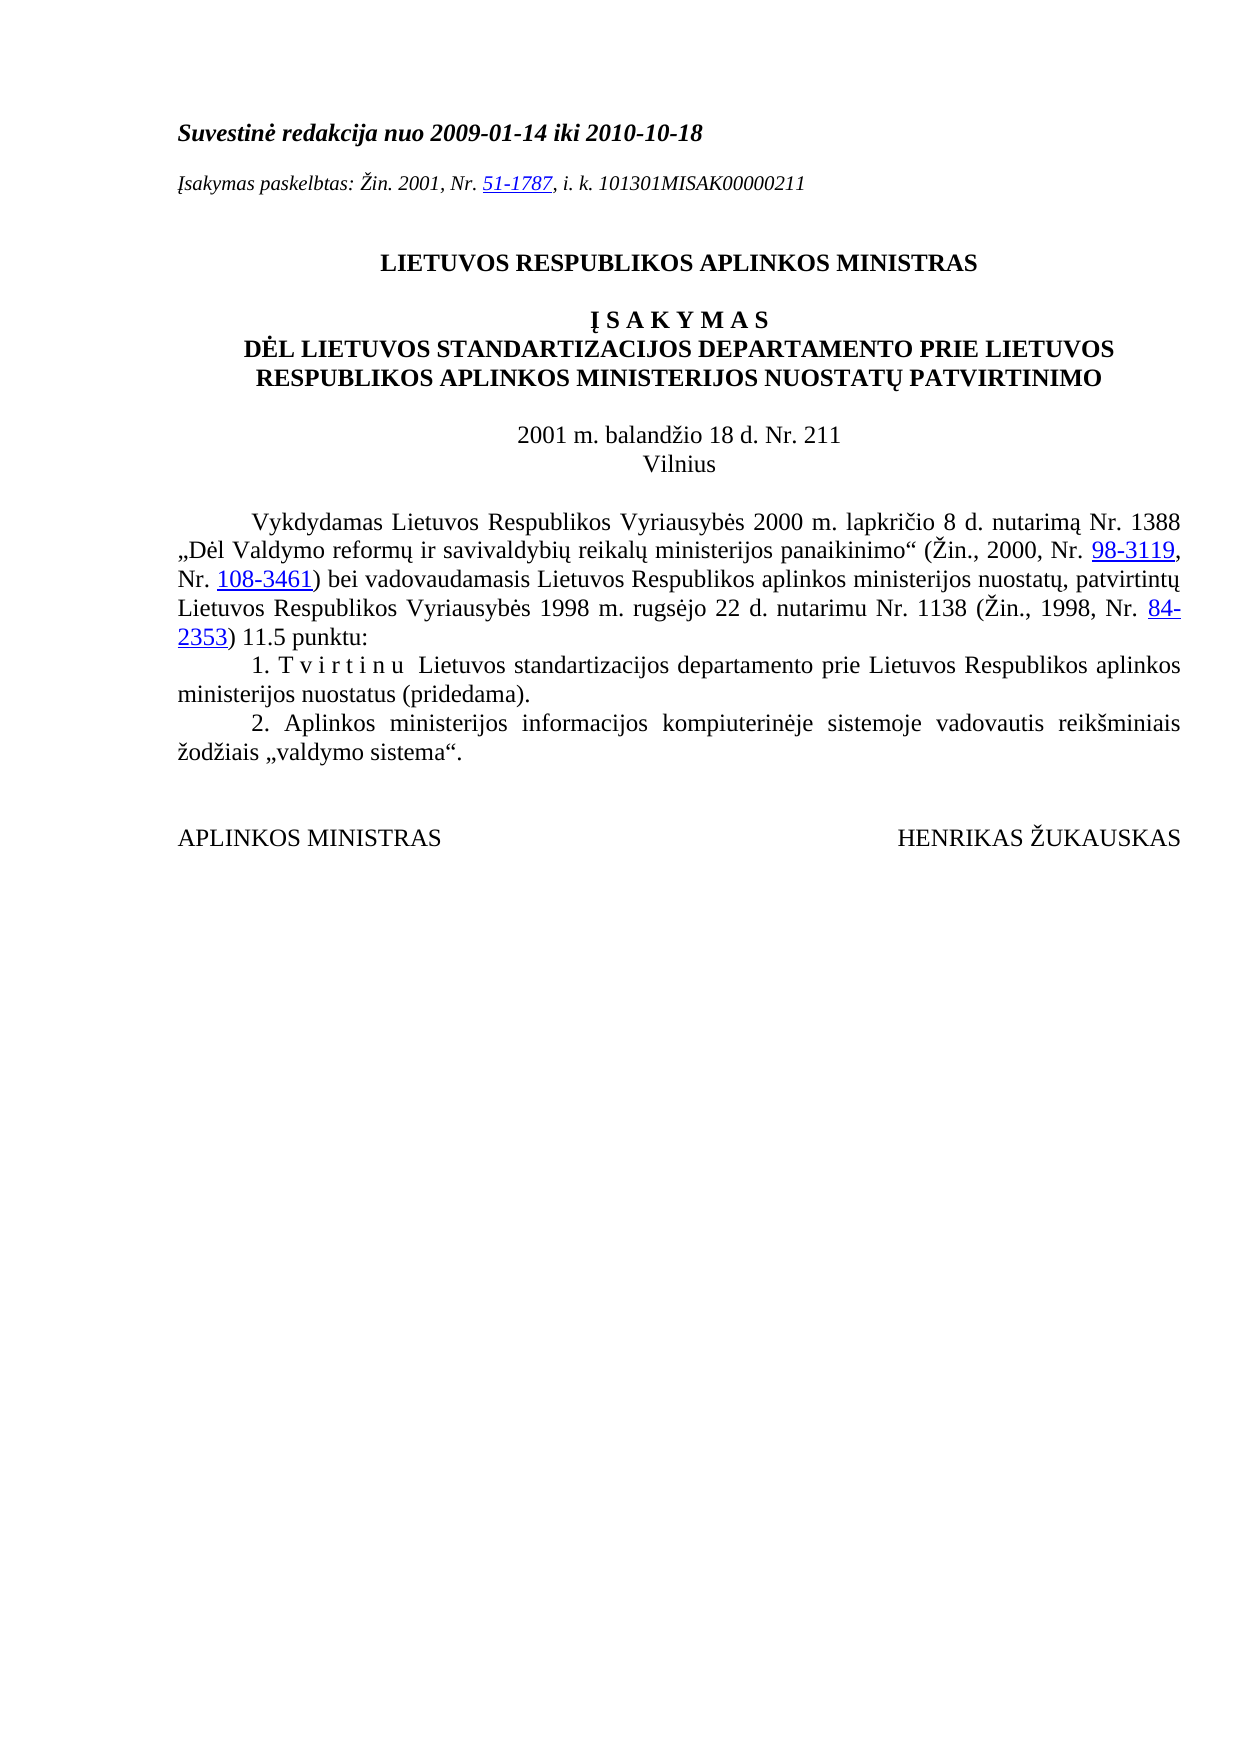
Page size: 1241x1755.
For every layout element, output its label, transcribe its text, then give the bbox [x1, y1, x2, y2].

text Įsakymas paskelbtas: Žin. 2001, Nr. 51-1787, i. k. 101301MISAK00000211 [177, 171, 1181, 195]
text Vilnius [177, 449, 1181, 478]
text APLINKOS MINISTRAS HENRIKAS ŽUKAUSKAS [177, 823, 1181, 852]
text DĖL LIETUVOS STANDARTIZACIJOS DEPARTAMENTO PRIE LIETUVOS RESPUBLIKOS APLINKOS MINISTERIJOS NUOSTATŲ PATVIRTINIMO [177, 334, 1181, 392]
text LIETUVOS RESPUBLIKOS APLINKOS MINISTRAS [177, 248, 1181, 277]
text 2. Aplinkos ministerijos informacijos kompiuterinėje sistemoje vadovautis reikšminiais žodžiais „valdymo sistema“. [177, 708, 1181, 765]
text 1. Tvirtinu Lietuvos standartizacijos departamento prie Lietuvos Respublikos aplinkos ministerijos nuostatus (pridedama). [177, 650, 1181, 708]
text Į S A K Y M A S [177, 305, 1181, 334]
text Suvestinė redakcija nuo 2009-01-14 iki 2010-10-18 [177, 118, 1181, 147]
text Vykdydamas Lietuvos Respublikos Vyriausybės 2000 m. lapkričio 8 d. nutarimą Nr. 1388 „Dėl Valdymo reformų ir savivaldybių reikalų ministerijos panaikinimo“ (Žin., 2000, Nr. 98-3119, Nr. 108-3461) bei vadovaudamasis Lietuvos Respublikos aplinkos ministerijos nuostatų, patvirtintų Lietuvos Respublikos Vyriausybės 1998 m. rugsėjo 22 d. nutarimu Nr. 1138 (Žin., 1998, Nr. 84-2353) 11.5 punktu: [177, 507, 1181, 650]
text 2001 m. balandžio 18 d. Nr. 211 [177, 420, 1181, 449]
